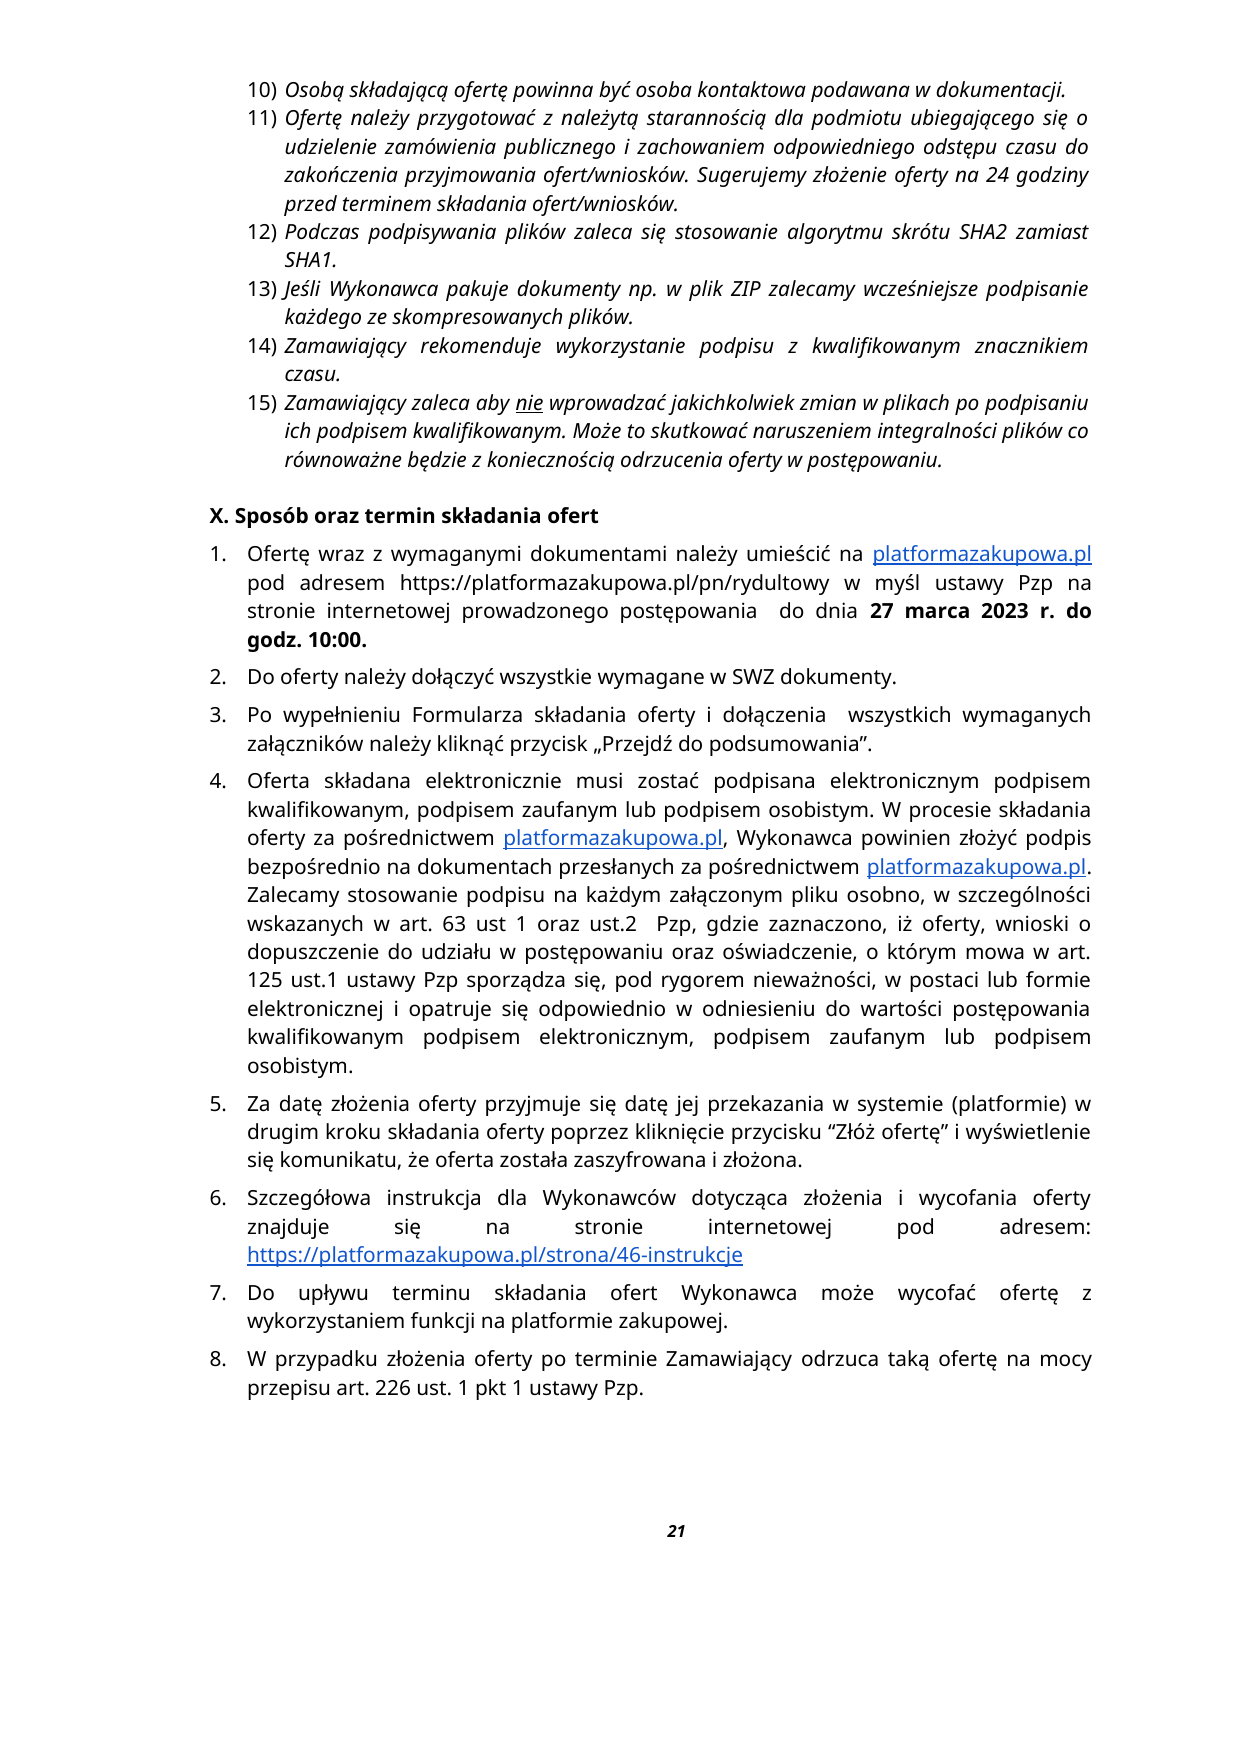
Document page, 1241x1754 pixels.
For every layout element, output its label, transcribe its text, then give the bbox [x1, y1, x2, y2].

list Jeśli Wykonawca pakuje dokumenty np. w plik ZIP zalecamy wcześniejsze podpisanie każdego ze skompresowanych plików. [247, 274, 1092, 331]
list Oferta składana elektronicznie musi zostać podpisana elektronicznym podpisem kwalifikowanym, podpisem zaufanym lub podpisem osobistym. W procesie składania oferty za pośrednictwem platformazakupowa.pl, Wykonawca powinien złożyć podpis bezpośrednio na dokumentach przesłanych za pośrednictwem platformazakupowa.pl. Zalecamy stosowanie podpisu na każdym załączonym pliku osobno, w szczególności wskazanych w art. 63 ust 1 oraz ust.2 Pzp, gdzie zaznaczono, iż oferty, wnioski o dopuszczenie do udziału w postępowaniu oraz oświadczenie, o którym mowa w art. 125 ust.1 ustawy Pzp sporządza się, pod rygorem nieważności, w postaci lub formie elektronicznej i opatruje się odpowiednio w odniesieniu do wartości postępowania kwalifikowanym podpisem elektronicznym, podpisem zaufanym lub podpisem osobistym. [209, 767, 1092, 1079]
list Podczas podpisywania plików zaleca się stosowanie algorytmu skrótu SHA2 zamiast SHA1. [247, 217, 1092, 274]
list Po wypełnieniu Formularza składania oferty i dołączenia wszystkich wymaganych załączników należy kliknąć przycisk „Przejdź do podsumowania”. [209, 700, 1092, 757]
list Do upływu terminu składania ofert Wykonawca może wycofać ofertę z wykorzystaniem funkcji na platformie zakupowej. [209, 1278, 1092, 1335]
list Ofertę wraz z wymaganymi dokumentami należy umieścić na platformazakupowa.pl pod adresem https://platformazakupowa.pl/pn/rydultowy w myśl ustawy Pzp na stronie internetowej prowadzonego postępowania do dnia 27 marca 2023 r. do godz. 10:00. [209, 539, 1092, 653]
list Za datę złożenia oferty przyjmuje się datę jej przekazania w systemie (platformie) w drugim kroku składania oferty poprzez kliknięcie przycisku “Złóż ofertę” i wyświetlenie się komunikatu, że oferta została zaszyfrowana i złożona. [209, 1089, 1092, 1174]
list Osobą składającą ofertę powinna być osoba kontaktowa podawana w dokumentacji. [247, 75, 1092, 103]
list Do oferty należy dołączyć wszystkie wymagane w SWZ dokumenty. [209, 662, 1092, 691]
list Szczegółowa instrukcja dla Wykonawców dotycząca złożenia i wycofania oferty znajduje się na stronie internetowej pod adresem: https://platformazakupowa.pl/strona/46-instrukcje [209, 1183, 1092, 1269]
text X. Sposób oraz termin składania ofert [209, 502, 1092, 530]
list Zamawiający zaleca aby nie wprowadzać jakichkolwiek zmian w plikach po podpisaniu ich podpisem kwalifikowanym. Może to skutkować naruszeniem integralności plików co równoważne będzie z koniecznością odrzucenia oferty w postępowaniu. [247, 388, 1092, 473]
list W przypadku złożenia oferty po terminie Zamawiający odrzuca taką ofertę na mocy przepisu art. 226 ust. 1 pkt 1 ustawy Pzp. [209, 1344, 1092, 1401]
list Ofertę należy przygotować z należytą starannością dla podmiotu ubiegającego się o udzielenie zamówienia publicznego i zachowaniem odpowiedniego odstępu czasu do zakończenia przyjmowania ofert/wniosków. Sugerujemy złożenie oferty na 24 godziny przed terminem składania ofert/wniosków. [247, 103, 1092, 217]
list Zamawiający rekomenduje wykorzystanie podpisu z kwalifikowanym znacznikiem czasu. [247, 331, 1092, 388]
